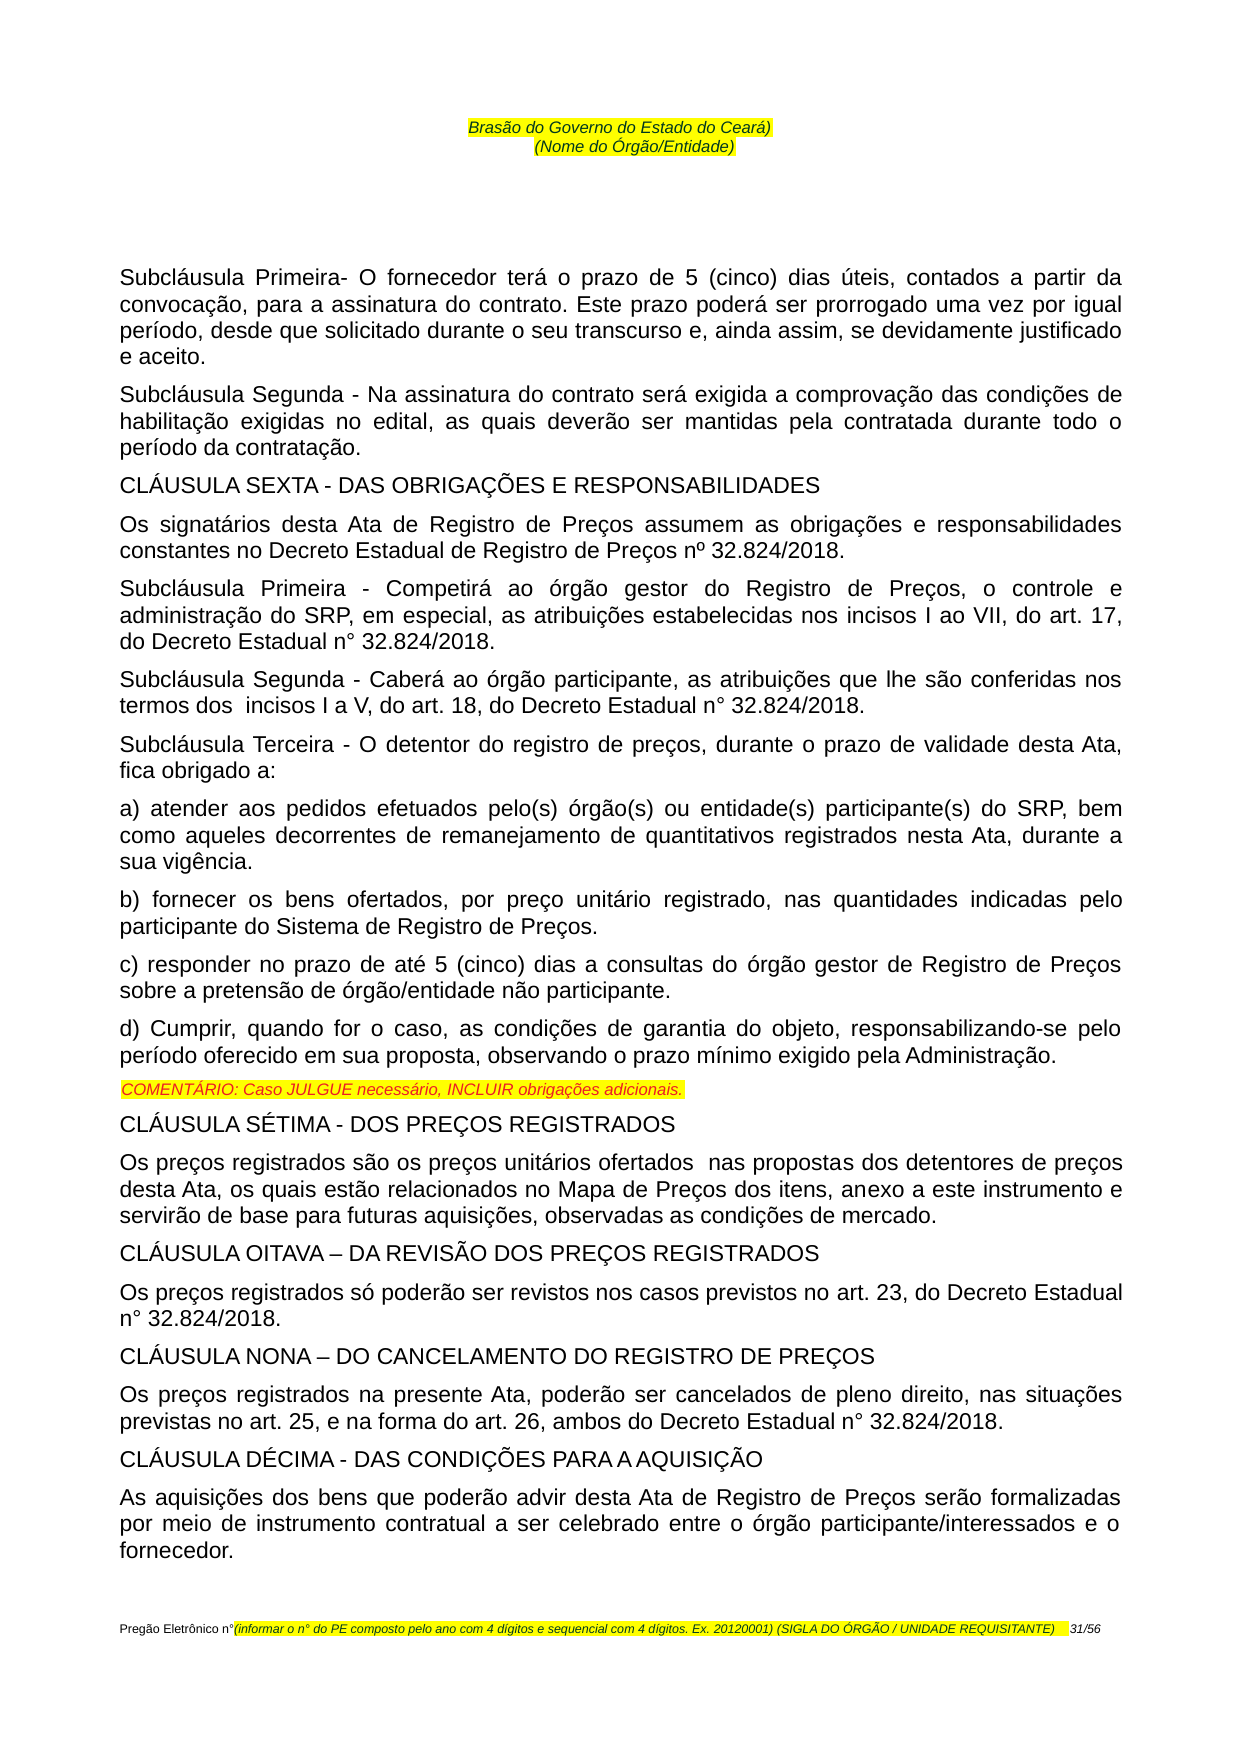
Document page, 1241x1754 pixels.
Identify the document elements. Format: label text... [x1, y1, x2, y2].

text CLÁUSULA SEXTA - DAS OBRIGAÇÕES E RESPONSABILIDADES [119, 472, 1123, 499]
text Subcláusula Segunda - Caberá ao órgão participante, as atribuições que lhe são conferidas nos termos dos incisos I a V, do art. 18, do Decreto Estadual n° 32.824/2018. [119, 666, 1123, 719]
subtitle CLÁUSULA NONA – DO CANCELAMENTO DO REGISTRO DE PREÇOS [119, 1343, 1121, 1369]
text Subcláusula Primeira- O fornecedor terá o prazo de 5 (cinco) dias úteis, contados a partir da convocação, para a assinatura do contrato. Este prazo poderá ser prorrogado uma vez por igual período, desde que solicitado durante o seu transcurso e, ainda assim, se devidamente justificado e aceito. [119, 264, 1123, 369]
text As aquisições dos bens que poderão advir desta Ata de Registro de Preços serão formalizadas por meio de instrumento contratual a ser celebrado entre o órgão participante/interessados e o fornecedor. [119, 1484, 1121, 1563]
text CLÁUSULA SÉTIMA - DOS PREÇOS REGISTRADOS [119, 1111, 1123, 1137]
text Os preços registrados são os preços unitários ofertados nas propostas dos detentores de preços desta Ata, os quais estão relacionados no Mapa de Preços dos itens, anexo a este instrumento e servirão de base para futuras aquisições, observadas as condições de mercado. [119, 1149, 1123, 1228]
text Subcláusula Terceira - O detentor do registro de preços, durante o prazo de validade desta Ata, fica obrigado a: [119, 731, 1123, 783]
text CLÁUSULA DÉCIMA - DAS CONDIÇÕES PARA A AQUISIÇÃO [119, 1446, 1121, 1472]
text Subcláusula Primeira - Competirá ao órgão gestor do Registro de Preços, o controle e administração do SRP, em especial, as atribuições estabelecidas nos incisos I ao VII, do art. 17, do Decreto Estadual n° 32.824/2018. [119, 575, 1123, 654]
text Subcláusula Segunda - Na assinatura do contrato será exigida a comprovação das condições de habilitação exigidas no edital, as quais deverão ser mantidas pela contratada durante todo o período da contratação. [119, 381, 1123, 461]
text COMENTÁRIO: Caso JULGUE necessário, INCLUIR obrigações adicionais. [121, 1080, 1121, 1099]
text a) atender aos pedidos efetuados pelo(s) órgão(s) ou entidade(s) participante(s) do SRP, bem como aqueles decorrentes de remanejamento de quantitativos registrados nesta Ata, durante a sua vigência. [119, 795, 1123, 874]
text c) responder no prazo de até 5 (cinco) dias a consultas do órgão gestor de Registro de Preços sobre a pretensão de órgão/entidade não participante. [119, 951, 1121, 1003]
text b) fornecer os bens ofertados, por preço unitário registrado, nas quantidades indicadas pelo participante do Sistema de Registro de Preços. [119, 886, 1123, 939]
text d) Cumprir, quando for o caso, as condições de garantia do objeto, responsabilizando-se pelo período oferecido em sua proposta, observando o prazo mínimo exigido pela Administração. [119, 1015, 1121, 1068]
text CLÁUSULA OITAVA – DA REVISÃO DOS PREÇOS REGISTRADOS [119, 1240, 1123, 1267]
text Os signatários desta Ata de Registro de Preços assumem as obrigações e responsabilidades constantes no Decreto Estadual de Registro de Preços nº 32.824/2018. [119, 511, 1123, 563]
text Os preços registrados na presente Ata, poderão ser cancelados de pleno direito, nas situações previstas no art. 25, e na forma do art. 26, ambos do Decreto Estadual n° 32.824/2018. [119, 1381, 1123, 1434]
text Os preços registrados só poderão ser revistos nos casos previstos no art. 23, do Decreto Estadual n° 32.824/2018. [119, 1278, 1123, 1331]
